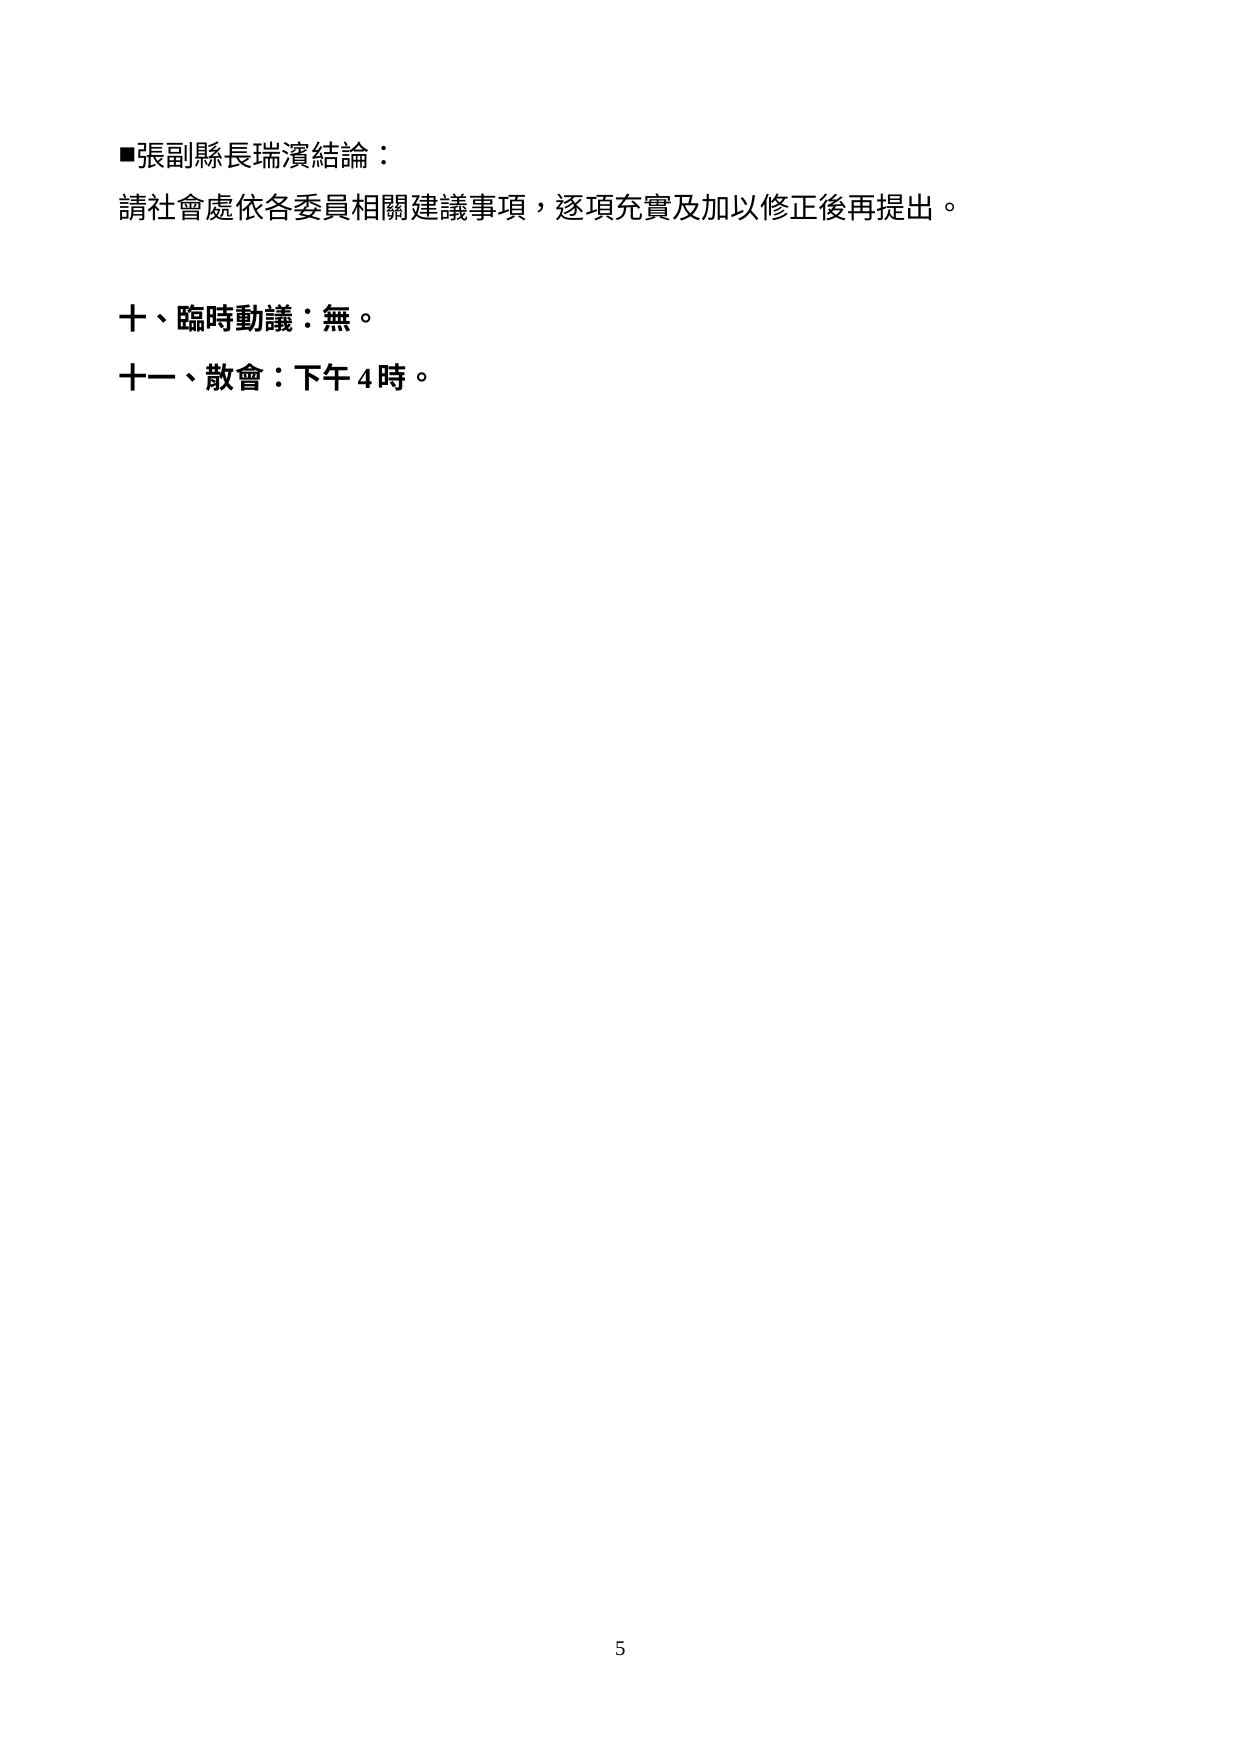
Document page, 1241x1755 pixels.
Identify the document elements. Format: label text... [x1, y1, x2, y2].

text 十、臨時動議：無。 [118, 283, 1122, 341]
text 請社會處依各委員相關建議事項，逐項充實及加以修正後再提出。 [118, 175, 1122, 229]
text ■張副縣長瑞濱結論： [118, 112, 1122, 175]
text 十一、散會：下午4時。 [118, 341, 1122, 400]
